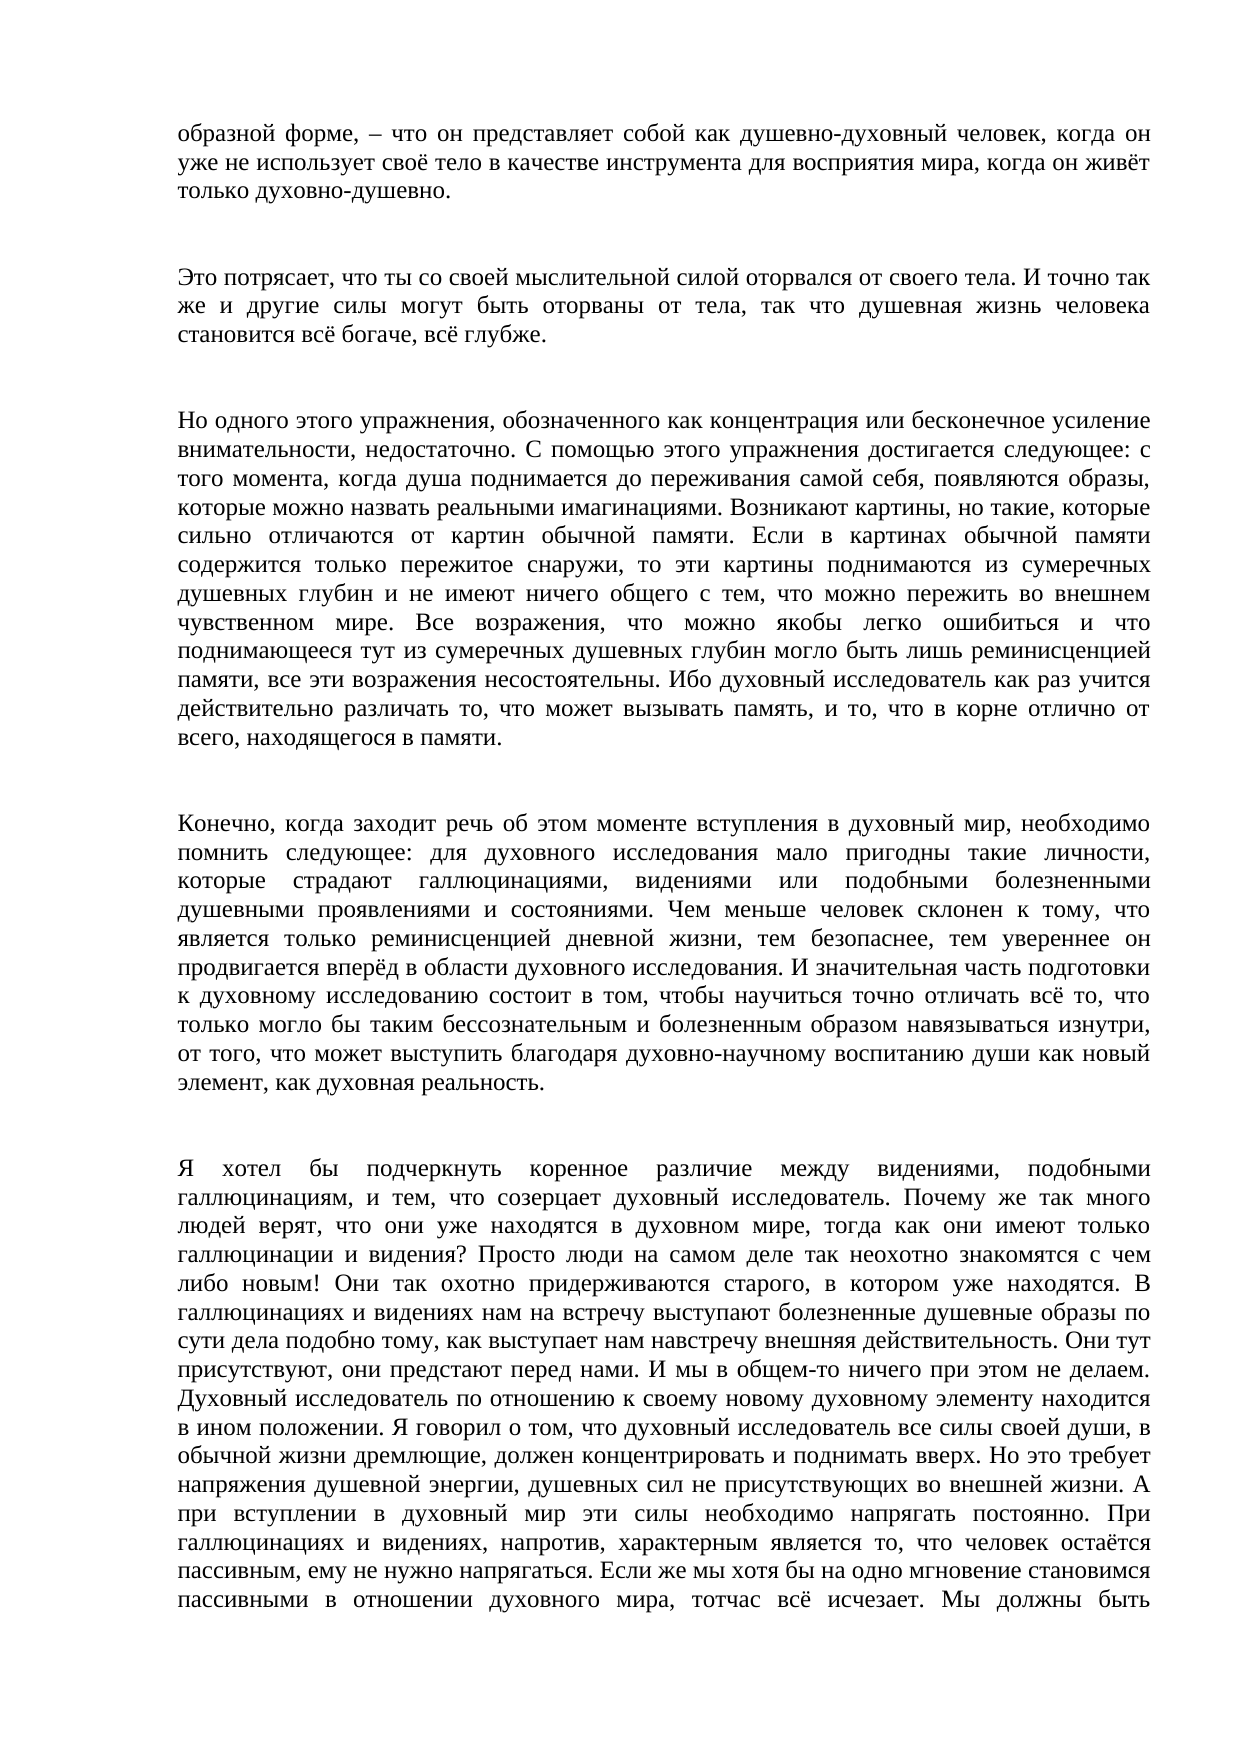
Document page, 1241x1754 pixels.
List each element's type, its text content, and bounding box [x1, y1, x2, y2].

text Конечно, когда заходит речь об этом моменте вступления в духовный мир, необходимо помнить следующее: для духовного исследования мало пригодны такие личности, которые страдают галлюцинациями, видениями или подобными болезненными душевными проявлениями и состояниями. Чем меньше человек склонен к тому, что является только реминисценцией дневной жизни, тем безопаснее, тем увереннее он продвигается вперёд в области духовного исследования. И значительная часть подготовки к духовному исследованию состоит в том, чтобы научиться точно отличать всё то, что только могло бы таким бессознательным и болезненным образом навязываться изнутри, от того, что может выступить благодаря духовно-научному воспитанию души как новый элемент, как духовная реальность. [177, 808, 1152, 1096]
text образной форме, – что он представляет собой как душевно-духовный человек, когда он уже не использует своё тело в качестве инструмента для восприятия мира, когда он живёт только духовно-душевно. [177, 118, 1152, 204]
text Я хотел бы подчеркнуть коренное различие между видениями, подобными галлюцинациям, и тем, что созерцает духовный исследователь. Почему же так много людей верят, что они уже находятся в духовном мире, тогда как они имеют только галлюцинации и видения? Просто люди на самом деле так неохотно знакомятся с чем либо новым! Они так охотно придерживаются старого, в котором уже находятся. В галлюцинациях и видениях нам на встречу выступают болезненные душевные образы по сути дела подобно тому, как выступает нам навстречу внешняя действительность. Они тут присутствуют, они предстают перед нами. И мы в общем-то ничего при этом не делаем. Духовный исследователь по отношению к своему новому духовному элементу находится в ином положении. Я говорил о том, что духовный исследователь все силы своей души, в обычной жизни дремлющие, должен концентрировать и поднимать вверх. Но это требует напряжения душевной энергии, душевных сил не присутствующих во внешней жизни. А при вступлении в духовный мир эти силы необходимо напрягать постоянно. При галлюцинациях и видениях, напротив, характерным является то, что человек остаётся пассивным, ему не нужно напрягаться. Если же мы хотя бы на одно мгновение становимся пассивными в отношении духовного мира, тотчас всё исчезает. Мы должны быть [177, 1153, 1152, 1613]
text Это потрясает, что ты со своей мыслительной силой оторвался от своего тела. И точно так же и другие силы могут быть оторваны от тела, так что душевная жизнь человека становится всё богаче, всё глубже. [177, 262, 1152, 348]
text Но одного этого упражнения, обозначенного как концентрация или бесконечное усиление внимательности, недостаточно. С помощью этого упражнения достигается следующее: с того момента, когда душа поднимается до переживания самой себя, появляются образы, которые можно назвать реальными имагинациями. Возникают картины, но такие, которые сильно отличаются от картин обычной памяти. Если в картинах обычной памяти содержится только пережитое снаружи, то эти картины поднимаются из сумеречных душевных глубин и не имеют ничего общего с тем, что можно пережить во внешнем чувственном мире. Все возражения, что можно якобы легко ошибиться и что поднимающееся тут из сумеречных душевных глубин могло быть лишь реминисценцией памяти, все эти возражения несостоятельны. Ибо духовный исследователь как раз учится действительно различать то, что может вызывать память, и то, что в корне отлично от всего, находящегося в памяти. [177, 406, 1152, 751]
